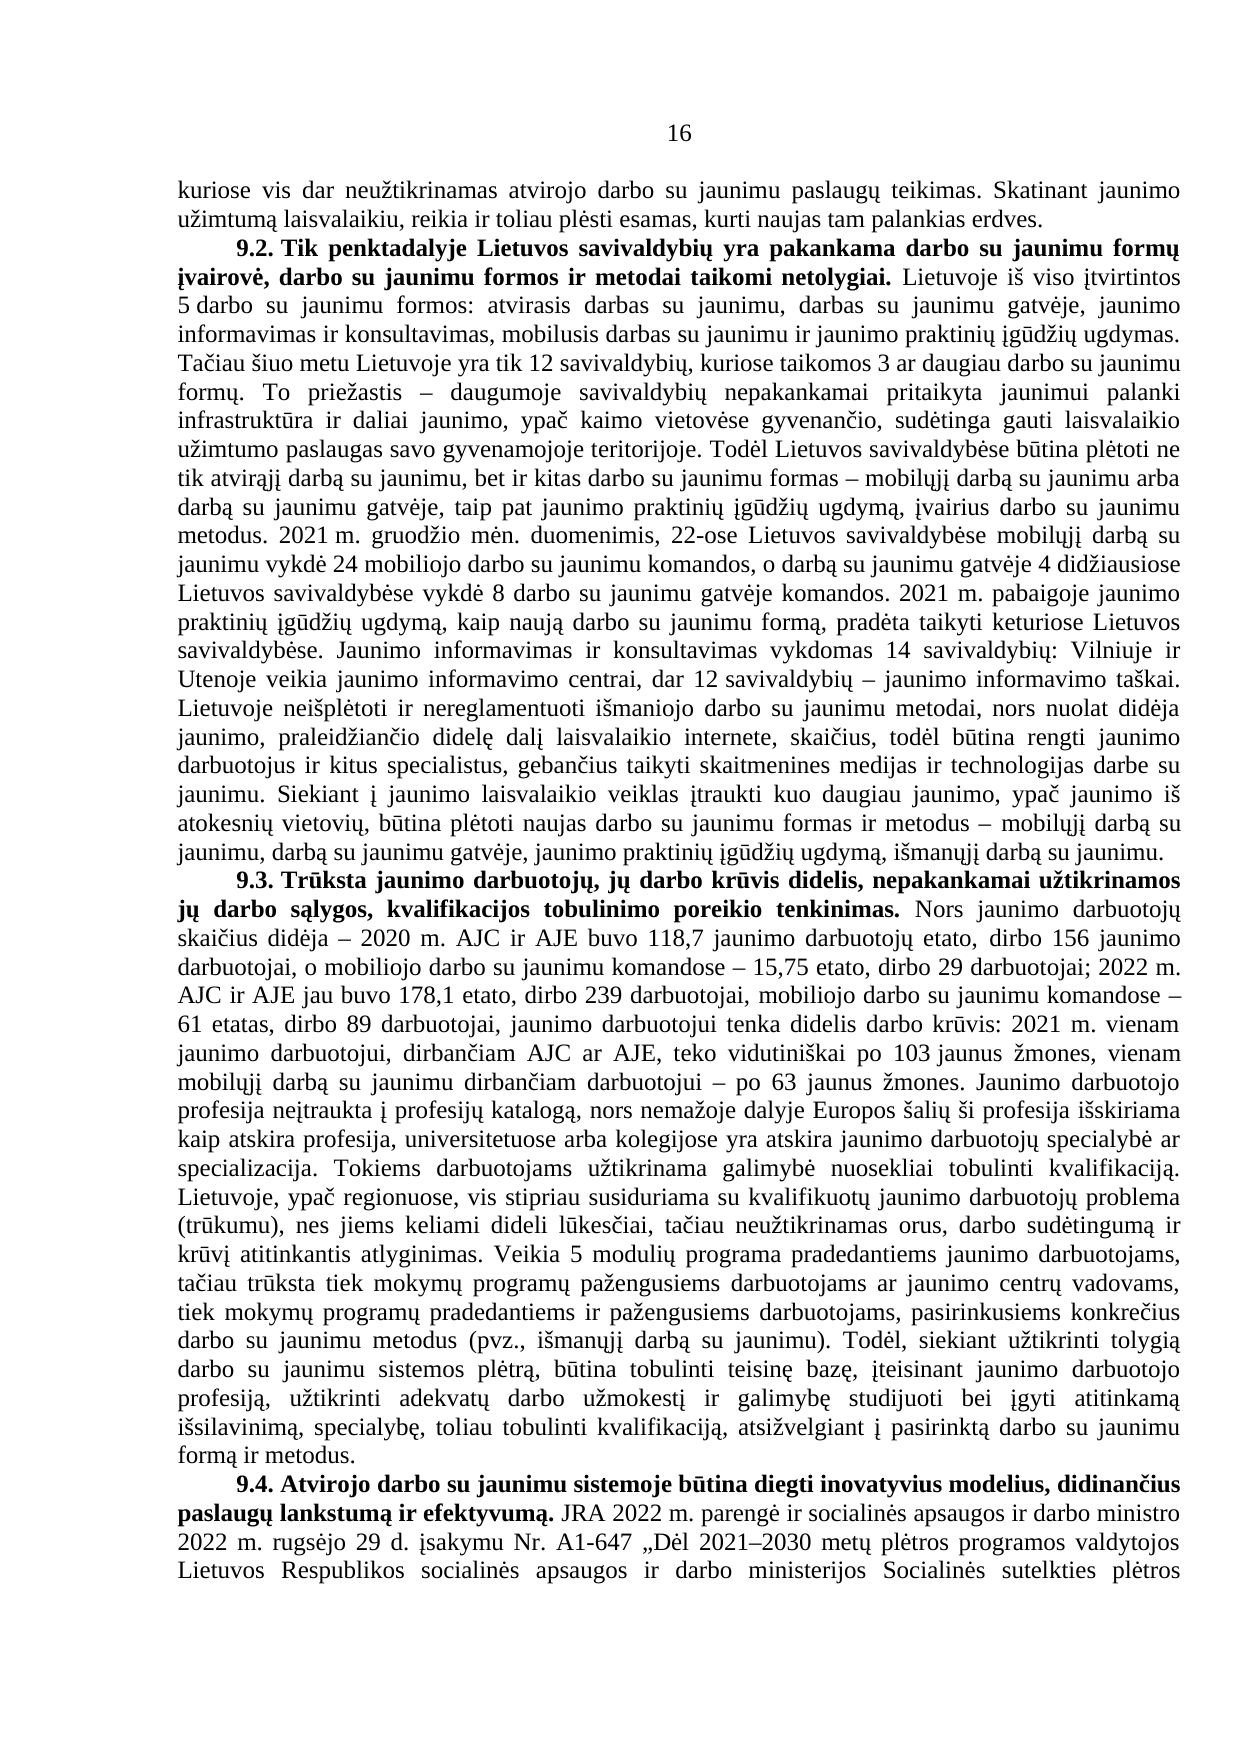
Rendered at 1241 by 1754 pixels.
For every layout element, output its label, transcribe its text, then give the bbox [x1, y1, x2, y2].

text 9.2. Tik penktadalyje Lietuvos savivaldybių yra pakankama darbo su jaunimu formų įvairovė, darbo su jaunimu formos ir metodai taikomi netolygiai. Lietuvoje iš viso įtvirtintos 5 darbo su jaunimu formos: atvirasis darbas su jaunimu, darbas su jaunimu gatvėje, jaunimo informavimas ir konsultavimas, mobilusis darbas su jaunimu ir jaunimo praktinių įgūdžių ugdymas. Tačiau šiuo metu Lietuvoje yra tik 12 savivaldybių, kuriose taikomos 3 ar daugiau darbo su jaunimu formų. To priežastis – daugumoje savivaldybių nepakankamai pritaikyta jaunimui palanki infrastruktūra ir daliai jaunimo, ypač kaimo vietovėse gyvenančio, sudėtinga gauti laisvalaikio užimtumo paslaugas savo gyvenamojoje teritorijoje. Todėl Lietuvos savivaldybėse būtina plėtoti ne tik atvirąjį darbą su jaunimu, bet ir kitas darbo su jaunimu formas – mobilųjį darbą su jaunimu arba darbą su jaunimu gatvėje, taip pat jaunimo praktinių įgūdžių ugdymą, įvairius darbo su jaunimu metodus. 2021 m. gruodžio mėn. duomenimis, 22-ose Lietuvos savivaldybėse mobilųjį darbą su jaunimu vykdė 24 mobiliojo darbo su jaunimu komandos, o darbą su jaunimu gatvėje 4 didžiausiose Lietuvos savivaldybėse vykdė 8 darbo su jaunimu gatvėje komandos. 2021 m. pabaigoje jaunimo praktinių įgūdžių ugdymą, kaip naują darbo su jaunimu formą, pradėta taikyti keturiose Lietuvos savivaldybėse. Jaunimo informavimas ir konsultavimas vykdomas 14 savivaldybių: Vilniuje ir Utenoje veikia jaunimo informavimo centrai, dar 12 savivaldybių – jaunimo informavimo taškai. Lietuvoje neišplėtoti ir nereglamentuoti išmaniojo darbo su jaunimu metodai, nors nuolat didėja jaunimo, praleidžiančio didelę dalį laisvalaikio internete, skaičius, todėl būtina rengti jaunimo darbuotojus ir kitus specialistus, gebančius taikyti skaitmenines medijas ir technologijas darbe su jaunimu. Siekiant į jaunimo laisvalaikio veiklas įtraukti kuo daugiau jaunimo, ypač jaunimo iš atokesnių vietovių, būtina plėtoti naujas darbo su jaunimu formas ir metodus – mobilųjį darbą su jaunimu, darbą su jaunimu gatvėje, jaunimo praktinių įgūdžių ugdymą, išmanųjį darbą su jaunimu. [177, 233, 1181, 866]
text 9.4. Atvirojo darbo su jaunimu sistemoje būtina diegti inovatyvius modelius, didinančius paslaugų lankstumą ir efektyvumą. JRA 2022 m. parengė ir socialinės apsaugos ir darbo ministro 2022 m. rugsėjo 29 d. įsakymu Nr. A1-647 „Dėl 2021–2030 metų plėtros programos valdytojos Lietuvos Respublikos socialinės apsaugos ir darbo ministerijos Socialinės sutelkties plėtros [177, 1469, 1181, 1584]
text kuriose vis dar neužtikrinamas atvirojo darbo su jaunimu paslaugų teikimas. Skatinant jaunimo užimtumą laisvalaikiu, reikia ir toliau plėsti esamas, kurti naujas tam palankias erdves. [177, 176, 1181, 233]
text 9.3. Trūksta jaunimo darbuotojų, jų darbo krūvis didelis, nepakankamai užtikrinamos jų darbo sąlygos, kvalifikacijos tobulinimo poreikio tenkinimas. Nors jaunimo darbuotojų skaičius didėja – 2020 m. AJC ir AJE buvo 118,7 jaunimo darbuotojų etato, dirbo 156 jaunimo darbuotojai, o mobiliojo darbo su jaunimu komandose – 15,75 etato, dirbo 29 darbuotojai; 2022 m. AJC ir AJE jau buvo 178,1 etato, dirbo 239 darbuotojai, mobiliojo darbo su jaunimu komandose – 61 etatas, dirbo 89 darbuotojai, jaunimo darbuotojui tenka didelis darbo krūvis: 2021 m. vienam jaunimo darbuotojui, dirbančiam AJC ar AJE, teko vidutiniškai po 103 jaunus žmones, vienam mobilųjį darbą su jaunimu dirbančiam darbuotojui – po 63 jaunus žmones. Jaunimo darbuotojo profesija neįtraukta į profesijų katalogą, nors nemažoje dalyje Europos šalių ši profesija išskiriama kaip atskira profesija, universitetuose arba kolegijose yra atskira jaunimo darbuotojų specialybė ar specializacija. Tokiems darbuotojams užtikrinama galimybė nuosekliai tobulinti kvalifikaciją. Lietuvoje, ypač regionuose, vis stipriau susiduriama su kvalifikuotų jaunimo darbuotojų problema (trūkumu), nes jiems keliami dideli lūkesčiai, tačiau neužtikrinamas orus, darbo sudėtingumą ir krūvį atitinkantis atlyginimas. Veikia 5 modulių programa pradedantiems jaunimo darbuotojams, tačiau trūksta tiek mokymų programų pažengusiems darbuotojams ar jaunimo centrų vadovams, tiek mokymų programų pradedantiems ir pažengusiems darbuotojams, pasirinkusiems konkrečius darbo su jaunimu metodus (pvz., išmanųjį darbą su jaunimu). Todėl, siekiant užtikrinti tolygią darbo su jaunimu sistemos plėtrą, būtina tobulinti teisinę bazę, įteisinant jaunimo darbuotojo profesiją, užtikrinti adekvatų darbo užmokestį ir galimybę studijuoti bei įgyti atitinkamą išsilavinimą, specialybę, toliau tobulinti kvalifikaciją, atsižvelgiant į pasirinktą darbo su jaunimu formą ir metodus. [177, 866, 1181, 1469]
